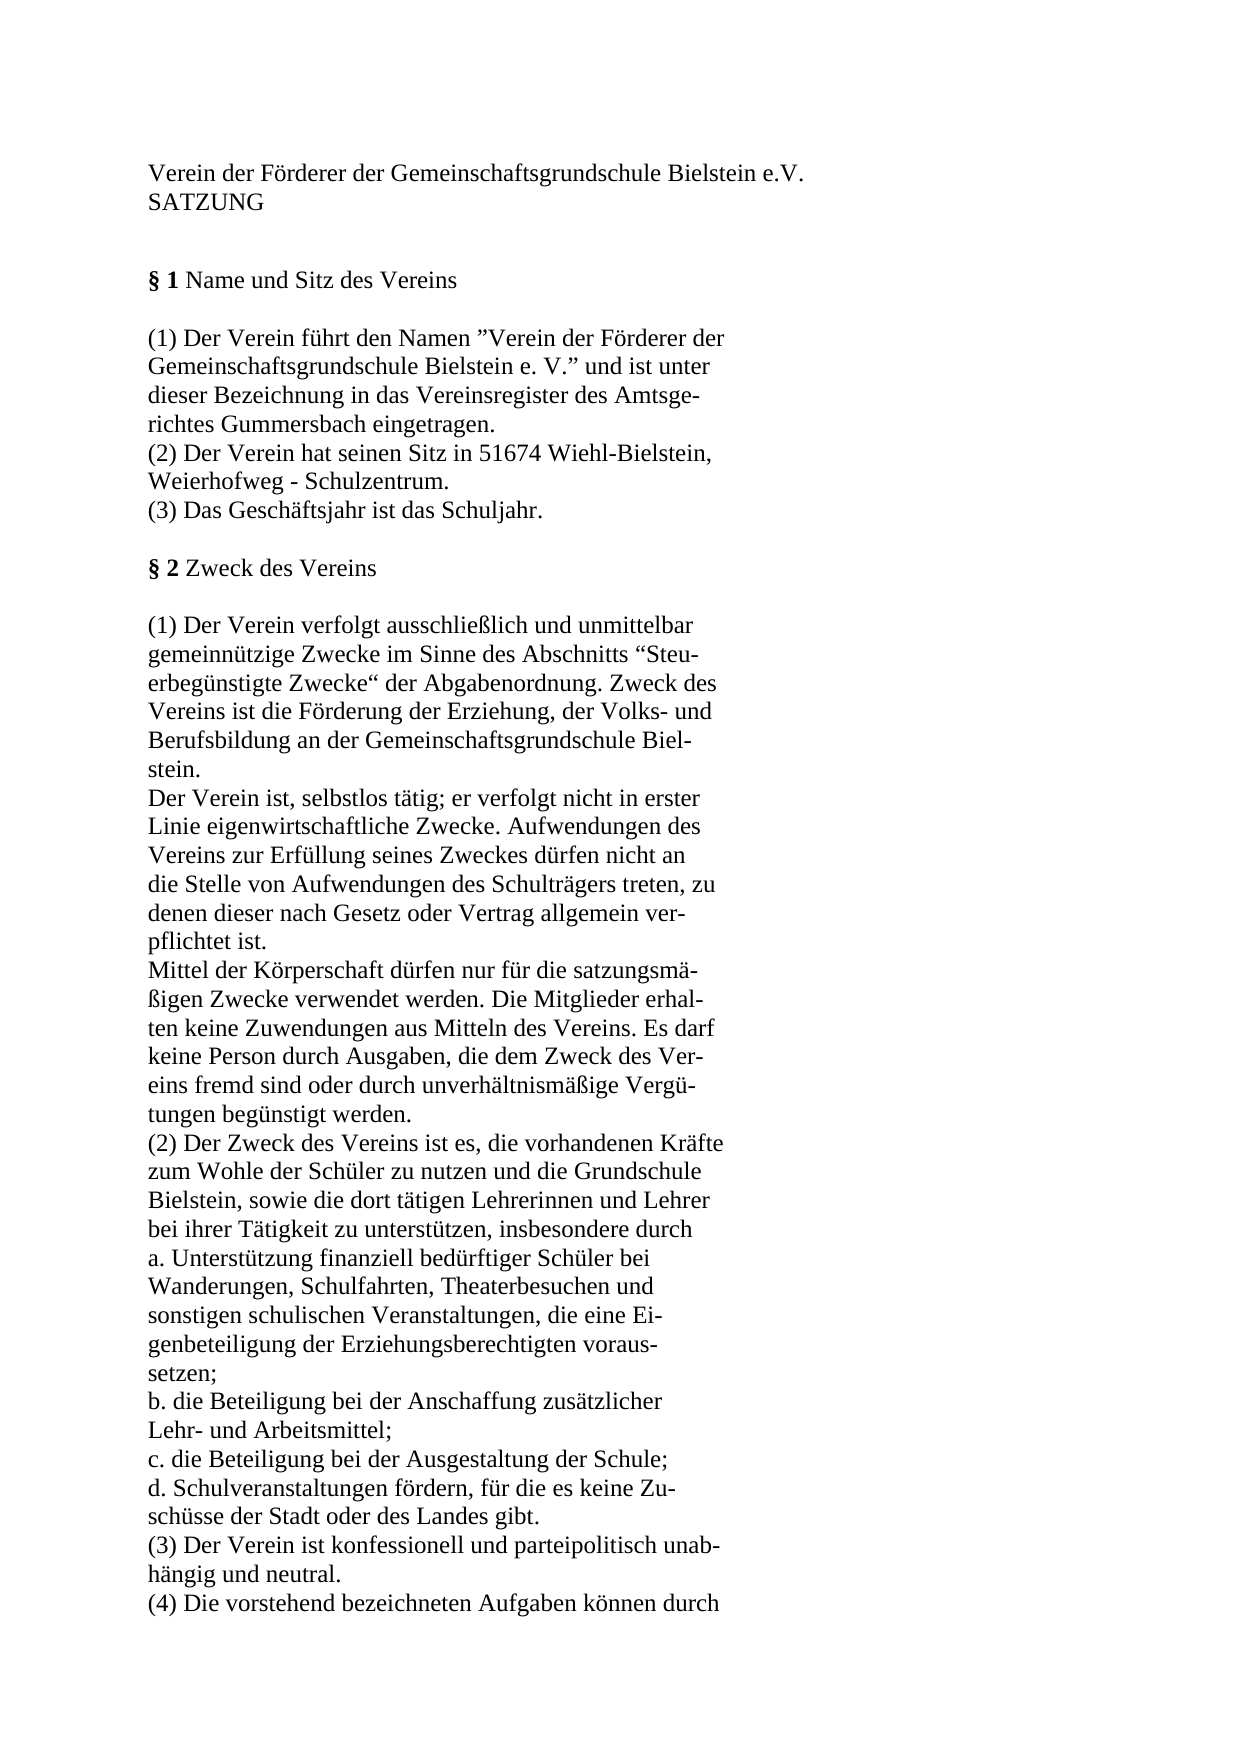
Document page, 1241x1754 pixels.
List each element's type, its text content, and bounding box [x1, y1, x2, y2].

text § 1 Name und Sitz des Vereins (1) Der Verein führt den Namen ”Verein der Förderer der Gemeinschaftsgrundschule Bielstein e. V.” und ist unter dieser Bezeichnung in das Vereinsregister des Amtsge- richtes Gummersbach eingetragen. (2) Der Verein hat seinen Sitz in 51674 Wiehl-Bielstein, Weierhofweg - Schulzentrum. (3) Das Geschäftsjahr ist das Schuljahr. § 2 Zweck des Vereins (1) Der Verein verfolgt ausschließlich und unmittelbar gemeinnützige Zwecke im Sinne des Abschnitts “Steu- erbegünstigte Zwecke“ der Abgabenordnung. Zweck des Vereins ist die Förderung der Erziehung, der Volks- und Berufsbildung an der Gemeinschaftsgrundschule Biel- stein. Der Verein ist, selbstlos tätig; er verfolgt nicht in erster Linie eigenwirtschaftliche Zwecke. Aufwendungen des Vereins zur Erfüllung seines Zweckes dürfen nicht an die Stelle von Aufwendungen des Schulträgers treten, zu denen dieser nach Gesetz oder Vertrag allgemein ver- pflichtet ist. Mittel der Körperschaft dürfen nur für die satzungsmä- ßigen Zwecke verwendet werden. Die Mitglieder erhal- ten keine Zuwendungen aus Mitteln des Vereins. Es darf keine Person durch Ausgaben, die dem Zweck des Ver- eins fremd sind oder durch unverhältnismäßige Vergü- tungen begünstigt werden. (2) Der Zweck des Vereins ist es, die vorhandenen Kräfte zum Wohle der Schüler zu nutzen und die Grundschule Bielstein, sowie die dort tätigen Lehrerinnen und Lehrer bei ihrer Tätigkeit zu unterstützen, insbesondere durch a. Unterstützung finanziell bedürftiger Schüler bei Wanderungen, Schulfahrten, Theaterbesuchen und sonstigen schulischen Veranstaltungen, die eine Ei- genbeteiligung der Erziehungsberechtigten voraus- setzen; b. die Beteiligung bei der Anschaffung zusätzlicher Lehr- und Arbeitsmittel; c. die Beteiligung bei der Ausgestaltung der Schule; d. Schulveranstaltungen fördern, für die es keine Zu- schüsse der Stadt oder des Landes gibt. (3) Der Verein ist konfessionell und parteipolitisch unab- hängig und neutral. (4) Die vorstehend bezeichneten Aufgaben können durch [148, 236, 1093, 1616]
text Verein der Förderer der Gemeinschaftsgrundschule Bielstein e.V. SATZUNG [148, 158, 1093, 216]
